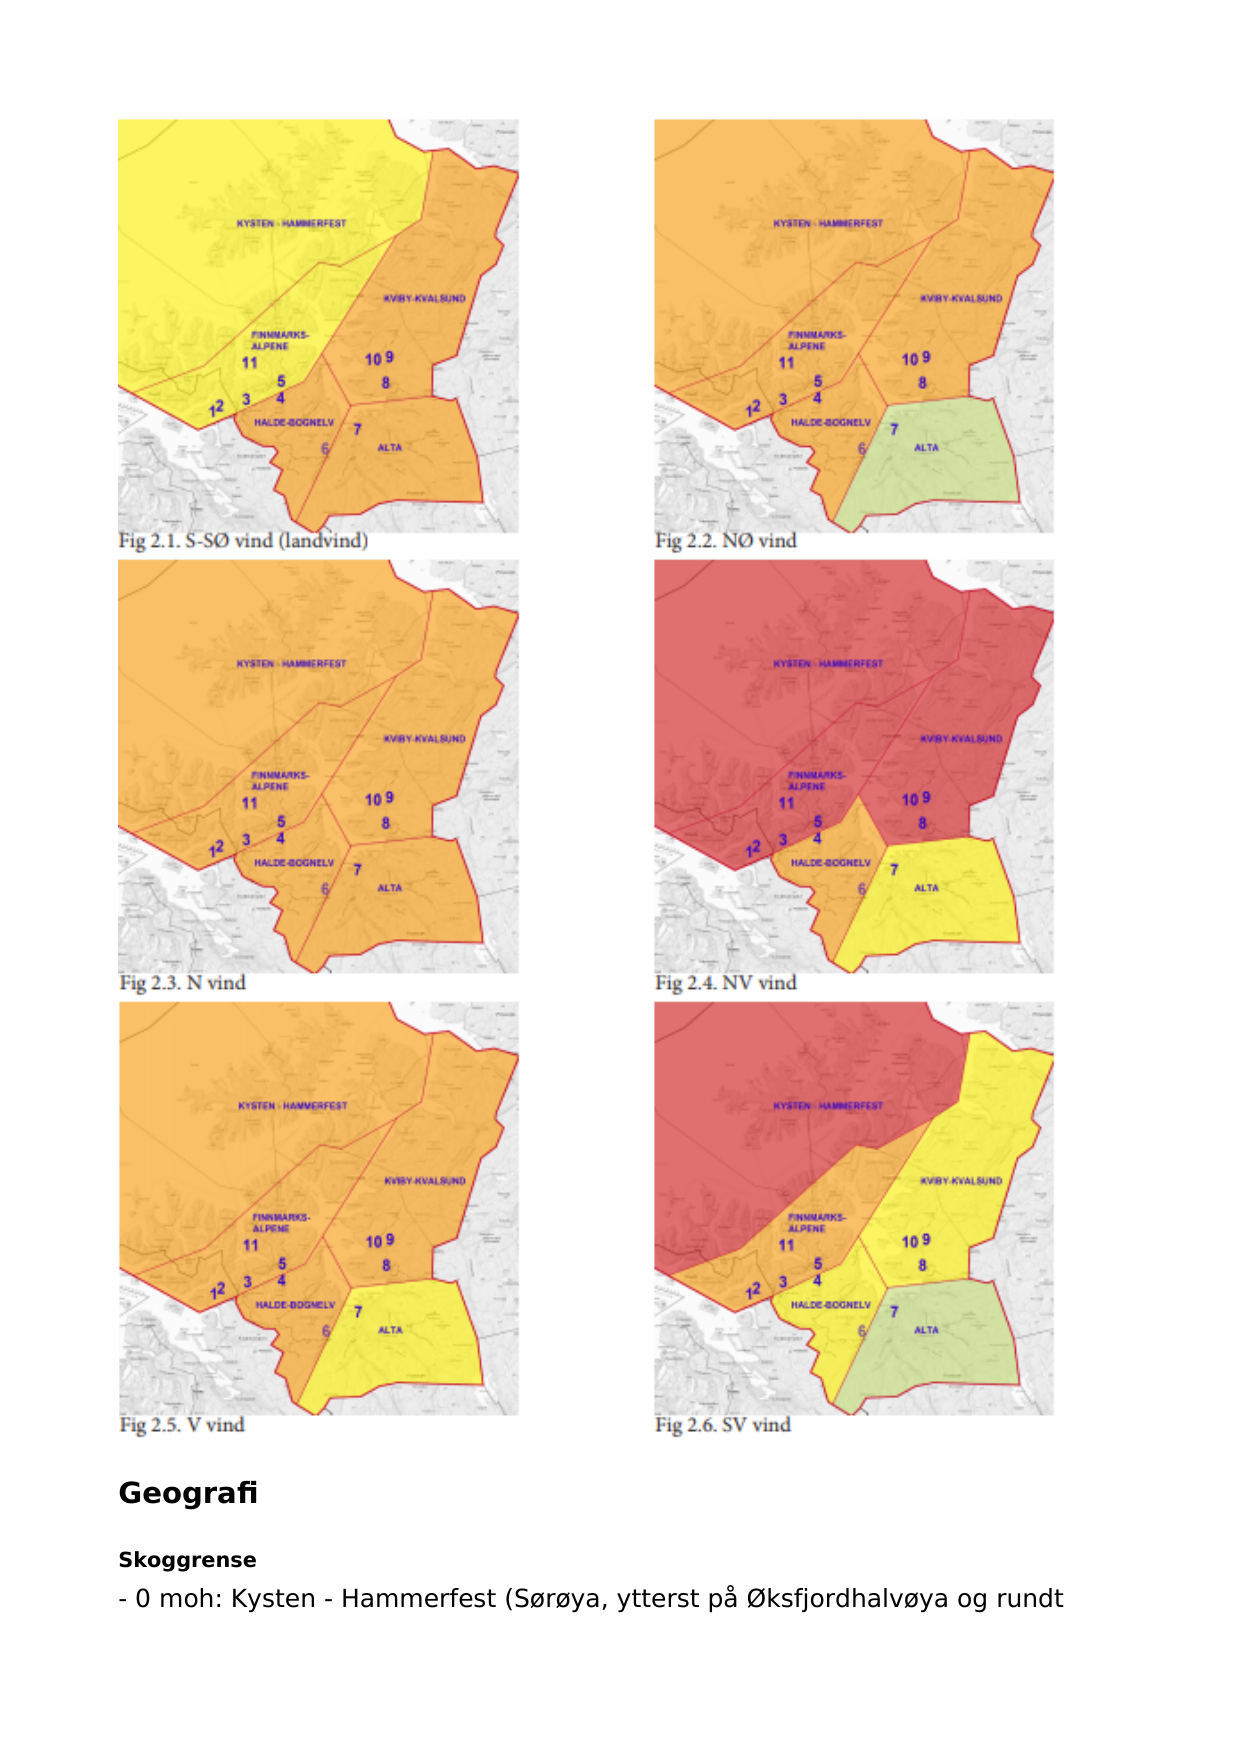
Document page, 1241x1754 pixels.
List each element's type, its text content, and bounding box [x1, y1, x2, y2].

picture [118, 118, 1056, 1439]
subtitle Geografi [118, 1476, 1122, 1510]
text - 0 moh: Kysten - Hammerfest (Sørøya, ytterst på Øksfjordhalvøya og rundt [118, 1584, 1122, 1614]
subtitle Skoggrense [118, 1548, 1122, 1572]
